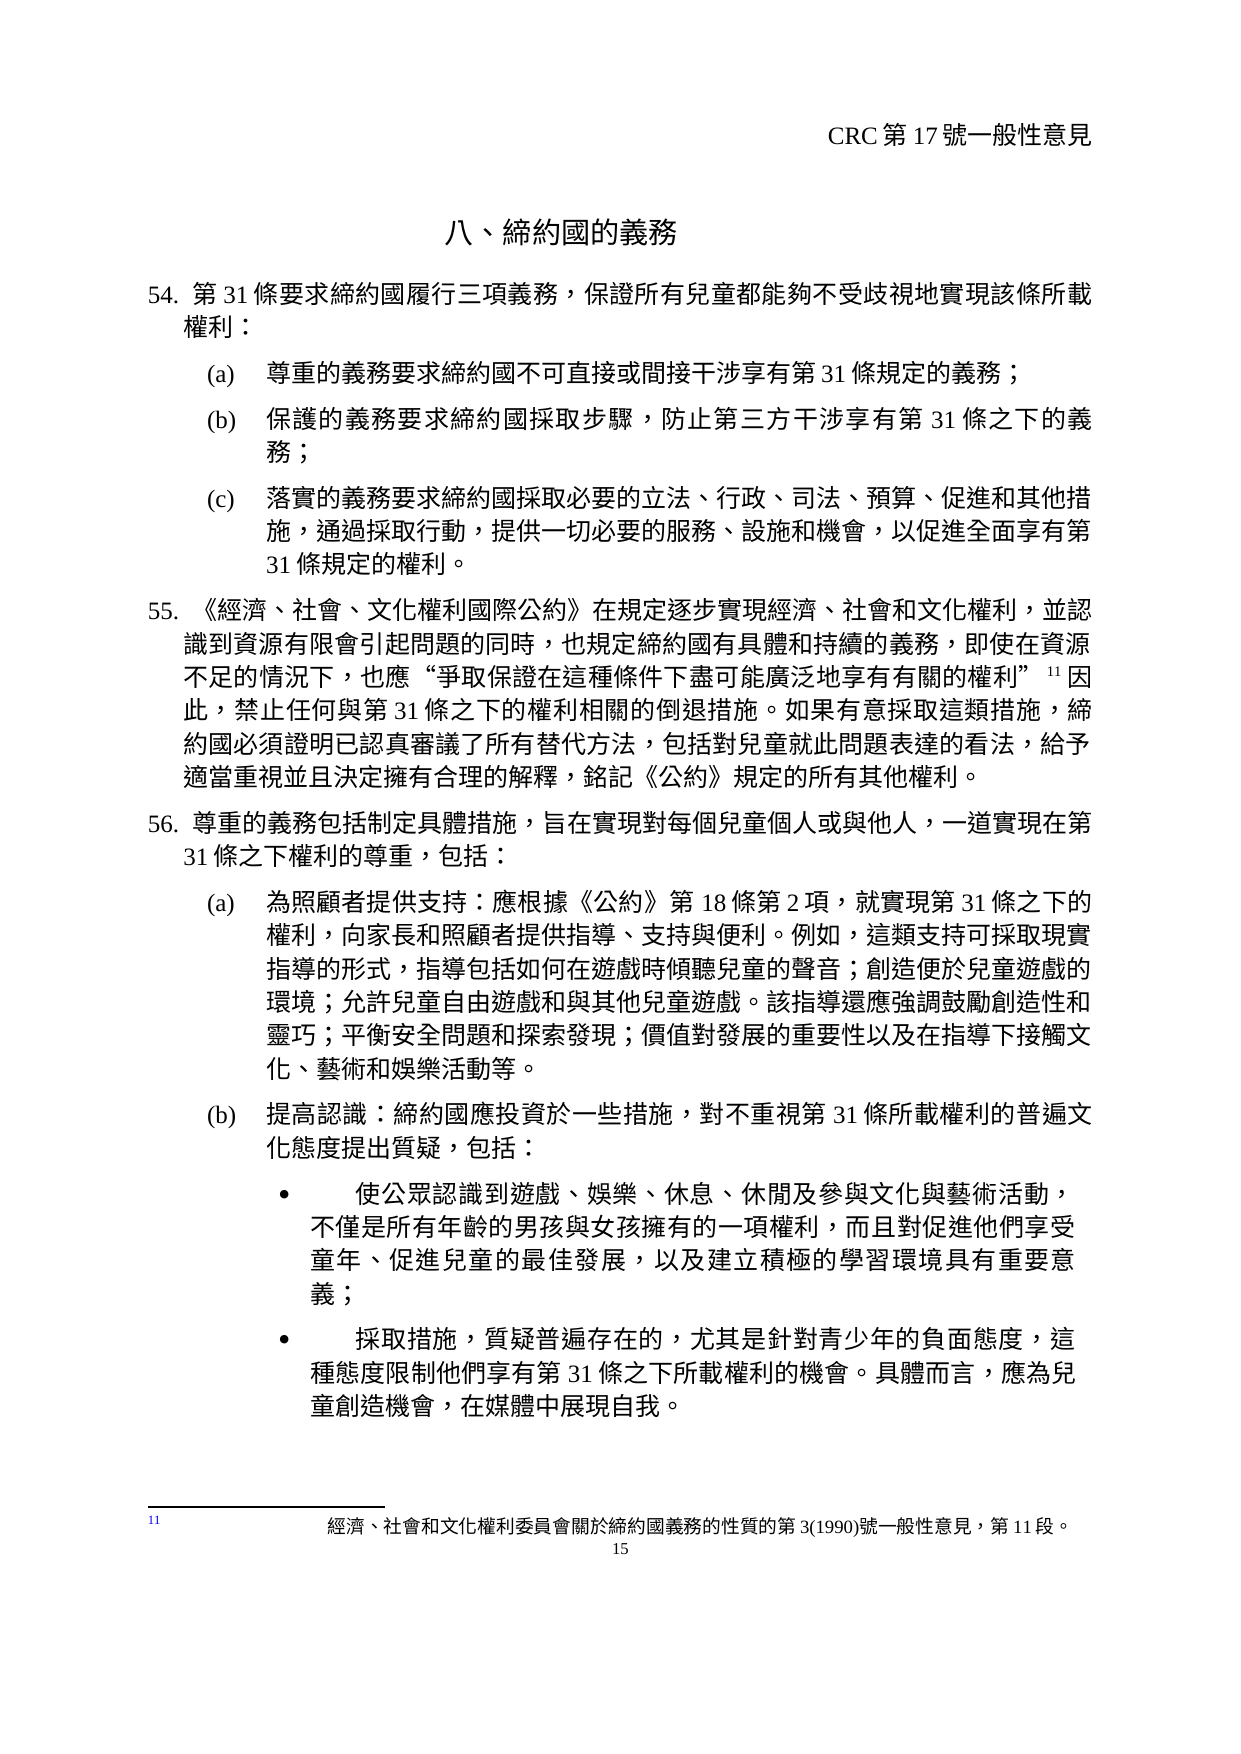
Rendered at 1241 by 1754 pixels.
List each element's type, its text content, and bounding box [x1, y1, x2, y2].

list 經濟、社會和文化權利委員會關於締約國義務的性質的第3(1990)號一般性意見，第11段。 [148, 1513, 1093, 1538]
list 提高認識：締約國應投資於一些措施，對不重視第31條所載權利的普遍文化態度提出質疑，包括： [207, 1097, 1093, 1164]
list 為照顧者提供支持：應根據《公約》第18條第2項，就實現第31條之下的權利，向家長和照顧者提供指導、支持與便利。例如，這類支持可採取現實指導的形式，指導包括如何在遊戲時傾聽兒童的聲音；創造便於兒童遊戲的環境；允許兒童自由遊戲和與其他兒童遊戲。該指導還應強調鼓勵創造性和靈巧；平衡安全問題和探索發現；價值對發展的重要性以及在指導下接觸文化、藝術和娛樂活動等。 [207, 885, 1093, 1085]
list 尊重的義務包括制定具體措施，旨在實現對每個兒童個人或與他人，一道實現在第31條之下權利的尊重，包括： [148, 806, 1093, 872]
list 使公眾認識到遊戲、娛樂、休息、休閒及參與文化與藝術活動，不僅是所有年齡的男孩與女孩擁有的一項權利，而且對促進他們享受童年、促進兒童的最佳發展，以及建立積極的學習環境具有重要意義； [280, 1176, 1078, 1310]
list 保護的義務要求締約國採取步驟，防止第三方干涉享有第31條之下的義務； [207, 401, 1093, 468]
subtitle 八、締約國的義務 [148, 210, 974, 251]
list 《經濟、社會、文化權利國際公約》在規定逐步實現經濟、社會和文化權利，並認識到資源有限會引起問題的同時，也規定締約國有具體和持續的義務，即使在資源不足的情況下，也應“爭取保證在這種條件下盡可能廣泛地享有有關的權利” 因此，禁止任何與第31條之下的權利相關的倒退措施。如果有意採取這類措施，締約國必須證明已認真審議了所有替代方法，包括對兒童就此問題表達的看法，給予適當重視並且決定擁有合理的解釋，銘記《公約》規定的所有其他權利。 [148, 593, 1093, 793]
list 第31條要求締約國履行三項義務，保證所有兒童都能夠不受歧視地實現該條所載權利： [148, 276, 1093, 343]
list 採取措施，質疑普遍存在的，尤其是針對青少年的負面態度，這種態度限制他們享有第31條之下所載權利的機會。具體而言，應為兒童創造機會，在媒體中展現自我。 [280, 1322, 1078, 1422]
list 尊重的義務要求締約國不可直接或間接干涉享有第31條規定的義務； [207, 356, 1093, 389]
list 落實的義務要求締約國採取必要的立法、行政、司法、預算、促進和其他措施，通過採取行動，提供一切必要的服務、設施和機會，以促進全面享有第31條規定的權利。 [207, 481, 1093, 581]
